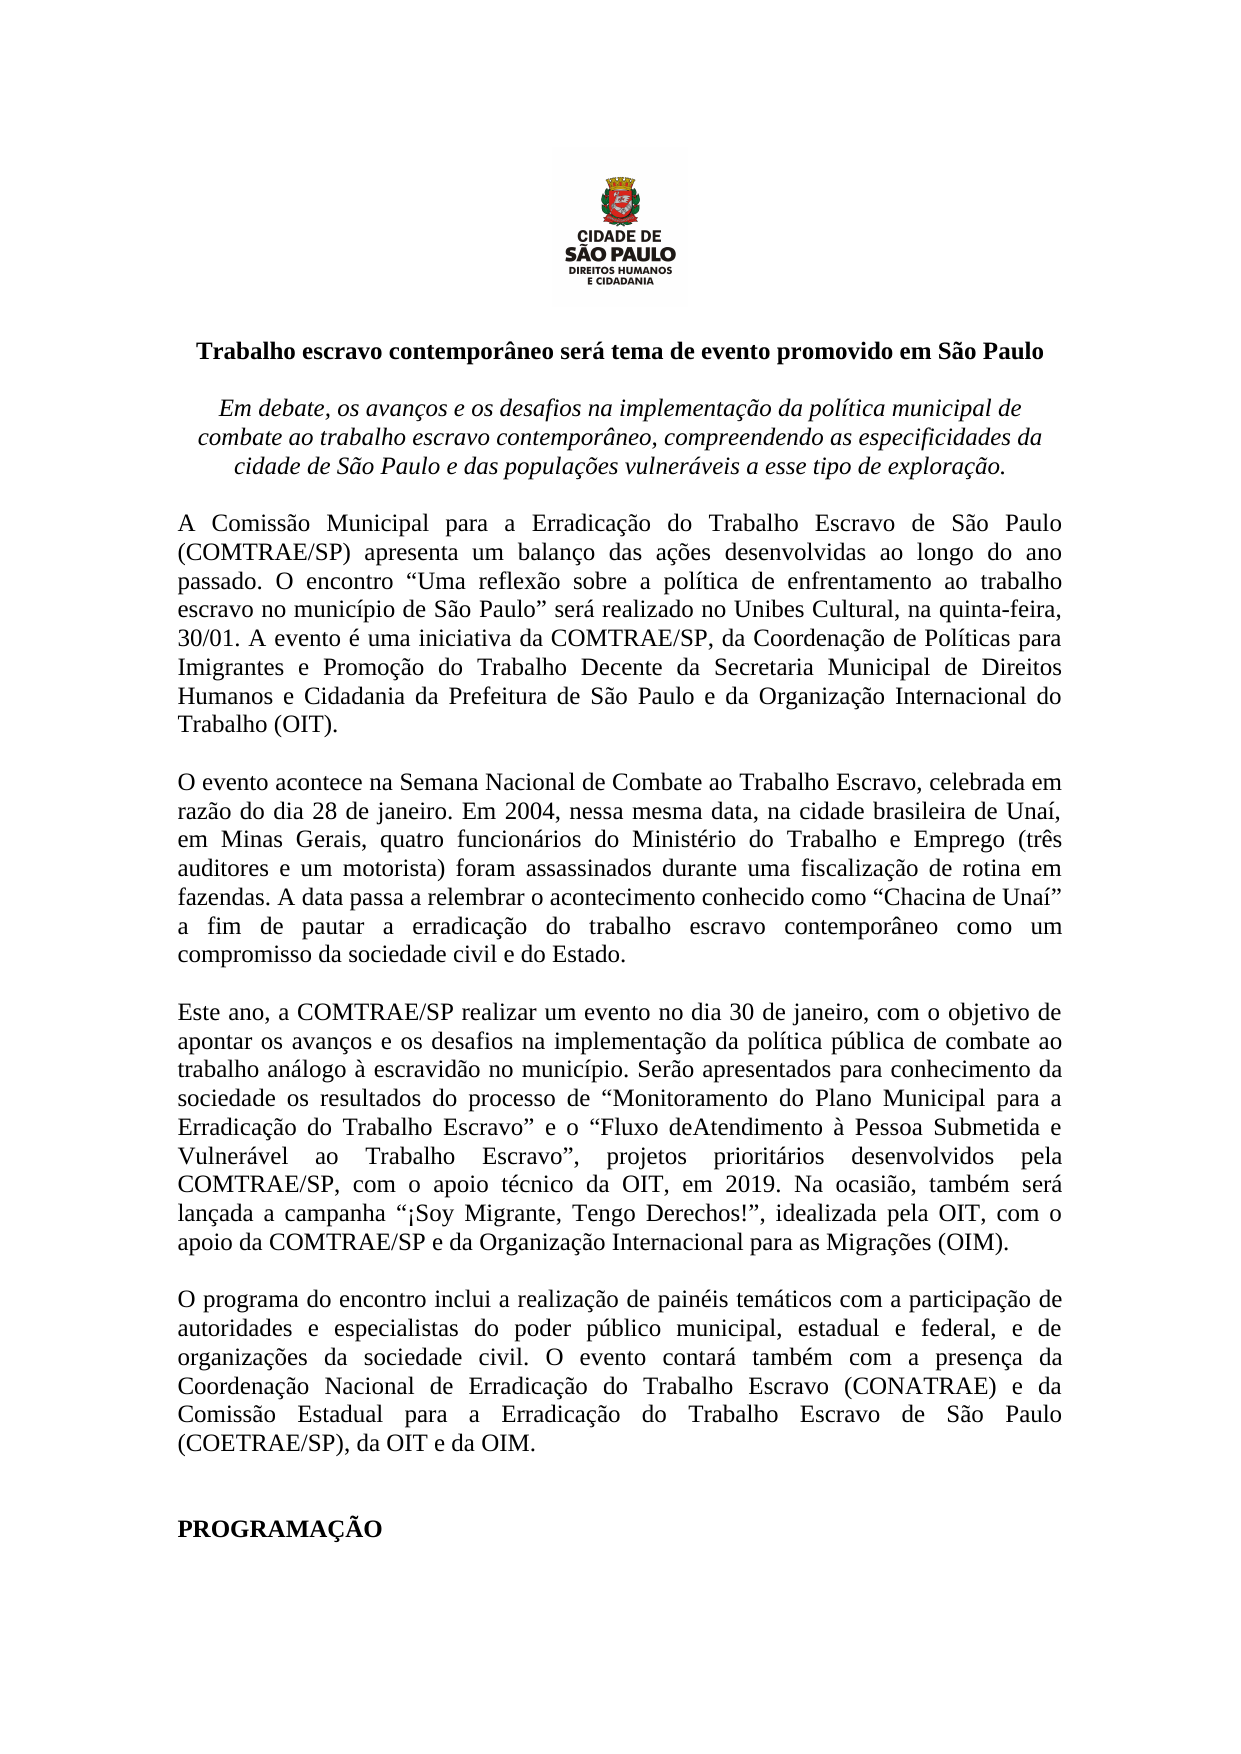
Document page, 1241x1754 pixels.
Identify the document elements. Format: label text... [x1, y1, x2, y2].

picture [552, 147, 688, 307]
text O evento acontece na Semana Nacional de Combate ao Trabalho Escravo, celebrada em razão do dia 28 de janeiro. Em 2004, nessa mesma data, na cidade brasileira de Unaí, em Minas Gerais, quatro funcionários do Ministério do Trabalho e Emprego (três auditores e um motorista) foram assassinados durante uma fiscalização de rotina em fazendas. A data passa a relembrar o acontecimento conhecido como “Chacina de Unaí” a fim de pautar a erradicação do trabalho escravo contemporâneo como um compromisso da sociedade civil e do Estado. [177, 767, 1063, 968]
text Trabalho escravo contemporâneo será tema de evento promovido em São Paulo [177, 336, 1063, 364]
text Em debate, os avanços e os desafios na implementação da política municipal de combate ao trabalho escravo contemporâneo, compreendendo as especificidades da cidade de São Paulo e das populações vulneráveis a esse tipo de exploração. [177, 393, 1063, 479]
text Este ano, a COMTRAE/SP realizar um evento no dia 30 de janeiro, com o objetivo de apontar os avanços e os desafios na implementação da política pública de combate ao trabalho análogo à escravidão no município. Serão apresentados para conhecimento da sociedade os resultados do processo de “Monitoramento do Plano Municipal para a Erradicação do Trabalho Escravo” e o “Fluxo deAtendimento à Pessoa Submetida e Vulnerável ao Trabalho Escravo”, projetos prioritários desenvolvidos pela COMTRAE/SP, com o apoio técnico da OIT, em 2019. Na ocasião, também será lançada a campanha “¡Soy Migrante, Tengo Derechos!”, idealizada pela OIT, com o apoio da COMTRAE/SP e da Organização Internacional para as Migrações (OIM). [177, 997, 1063, 1256]
text A Comissão Municipal para a Erradicação do Trabalho Escravo de São Paulo (COMTRAE/SP) apresenta um balanço das ações desenvolvidas ao longo do ano passado. O encontro “Uma reflexão sobre a política de enfrentamento ao trabalho escravo no município de São Paulo” será realizado no Unibes Cultural, na quinta-feira, 30/01. A evento é uma iniciativa da COMTRAE/SP, da Coordenação de Políticas para Imigrantes e Promoção do Trabalho Decente da Secretaria Municipal de Direitos Humanos e Cidadania da Prefeitura de São Paulo e da Organização Internacional do Trabalho (OIT). [177, 508, 1063, 738]
text O programa do encontro inclui a realização de painéis temáticos com a participação de autoridades e especialistas do poder público municipal, estadual e federal, e de organizações da sociedade civil. O evento contará também com a presença da Coordenação Nacional de Erradicação do Trabalho Escravo (CONATRAE) e da Comissão Estadual para a Erradicação do Trabalho Escravo de São Paulo (COETRAE/SP), da OIT e da OIM. [177, 1284, 1063, 1457]
text PROGRAMAÇÃO [177, 1514, 1063, 1543]
